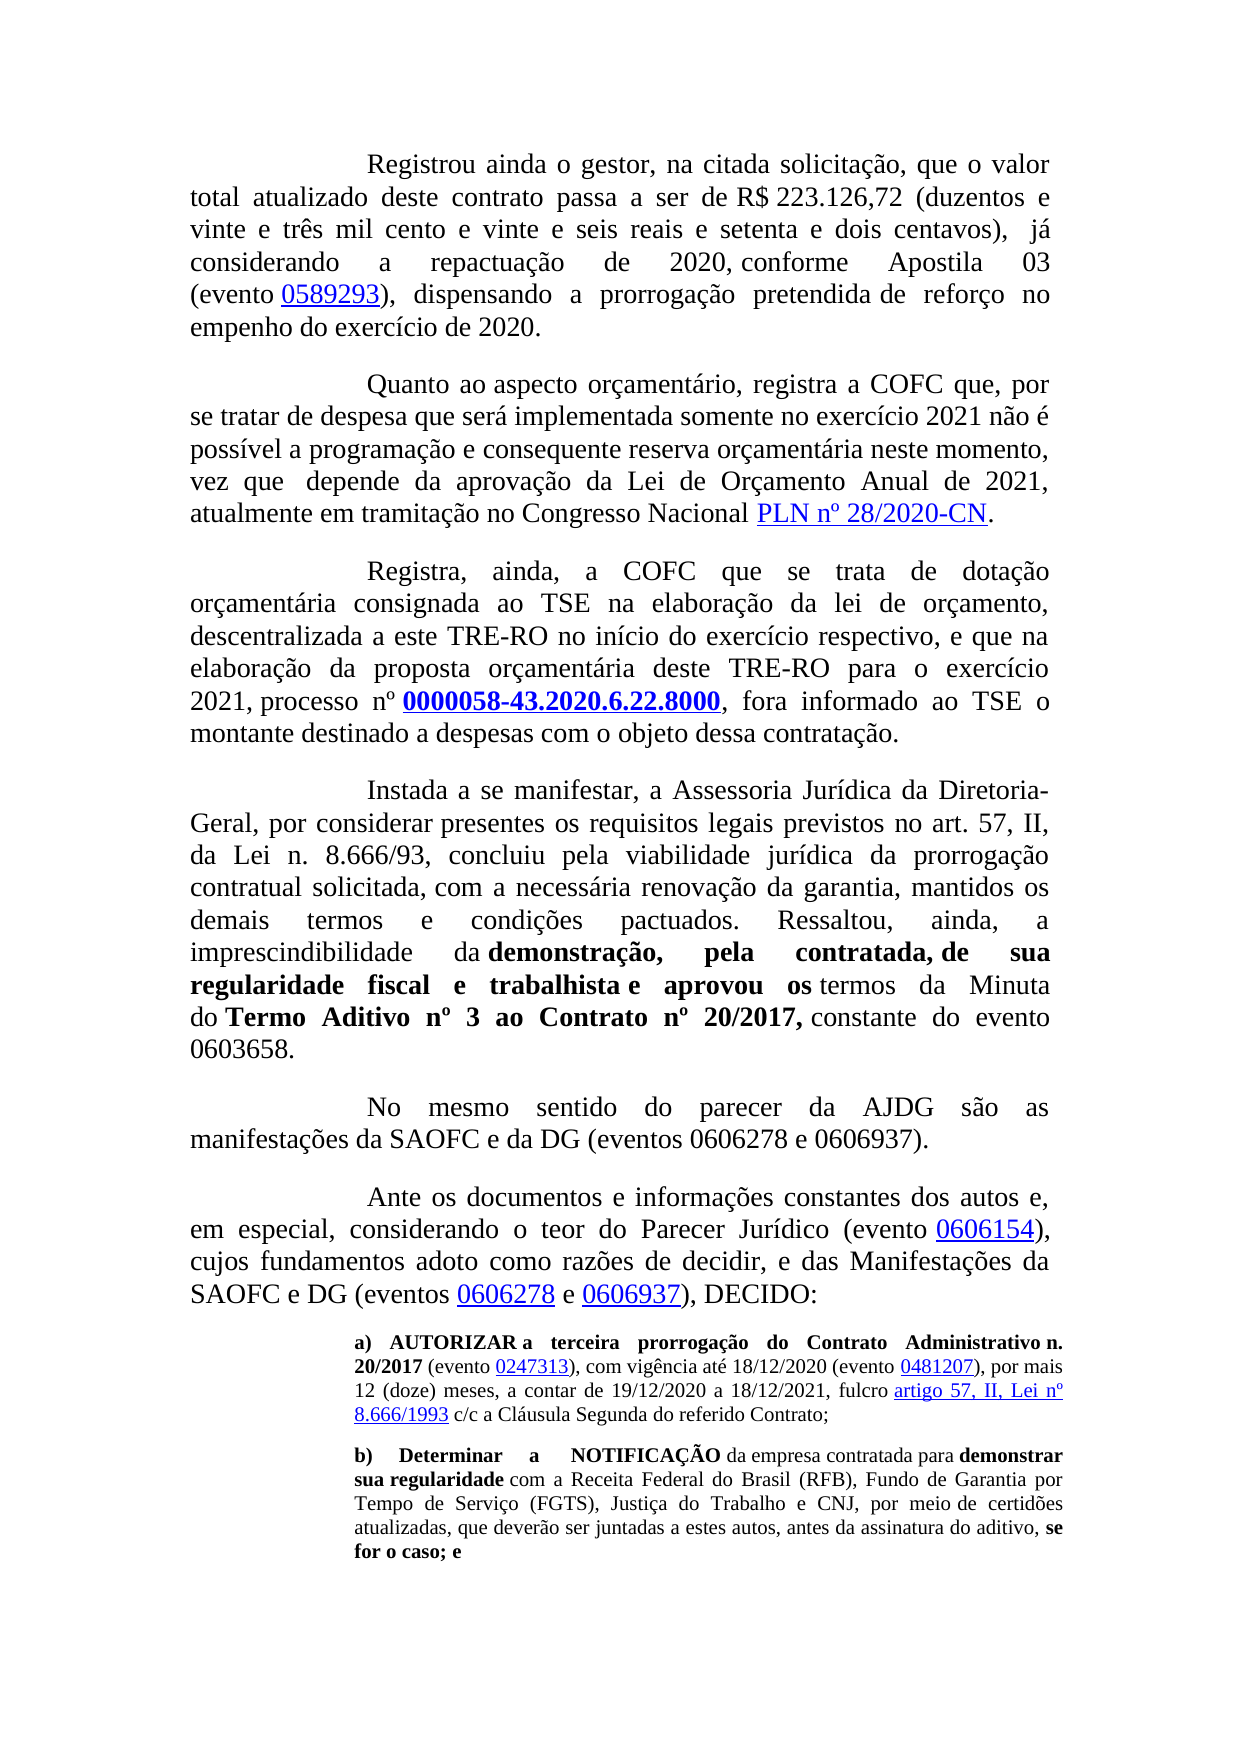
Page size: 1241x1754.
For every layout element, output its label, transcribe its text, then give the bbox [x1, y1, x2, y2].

text Registra, ainda, a COFC que se trata de dotação orçamentária consignada ao TSE na elaboração da lei de orçamento, descentralizada a este TRE-RO no início do exercício respectivo, e que na elaboração da proposta orçamentária deste TRE-RO para o exercício 2021, processo nº 0000058-43.2020.6.22.8000, fora informado ao TSE o montante destinado a despesas com o objeto dessa contratação. [190, 554, 1051, 748]
text No mesmo sentido do parecer da AJDG são as manifestações da SAOFC e da DG (eventos 0606278 e 0606937). [190, 1090, 1051, 1155]
text Instada a se manifestar, a Assessoria Jurídica da Diretoria-Geral, por considerar presentes os requisitos legais previstos no art. 57, II, da Lei n. 8.666/93, concluiu pela viabilidade jurídica da prorrogação contratual solicitada, com a necessária renovação da garantia, mantidos os demais termos e condições pactuados. Ressaltou, ainda, a imprescindibilidade da demonstração, pela contratada, de sua regularidade fiscal e trabalhista e aprovou os termos da Minuta do Termo Aditivo nº 3 ao Contrato nº 20/2017, constante do evento 0603658. [190, 773, 1051, 1065]
text Quanto ao aspecto orçamentário, registra a COFC que, por se tratar de despesa que será implementada somente no exercício 2021 não é possível a programação e consequente reserva orçamentária neste momento, vez que depende da aprovação da Lei de Orçamento Anual de 2021, atualmente em tramitação no Congresso Nacional PLN nº 28/2020-CN. [190, 367, 1051, 529]
text b) Determinar a NOTIFICAÇÃO da empresa contratada para demonstrar sua regularidade com a Receita Federal do Brasil (RFB), Fundo de Garantia por Tempo de Serviço (FGTS), Justiça do Trabalho e CNJ, por meio de certidões atualizadas, que deverão ser juntadas a estes autos, antes da assinatura do aditivo, se for o caso; e [354, 1443, 1063, 1563]
text Ante os documentos e informações constantes dos autos e, em especial, considerando o teor do Parecer Jurídico (evento 0606154), cujos fundamentos adoto como razões de decidir, e das Manifestações da SAOFC e DG (eventos 0606278 e 0606937), DECIDO: [190, 1180, 1051, 1309]
text a) AUTORIZAR a terceira prorrogação do Contrato Administrativo n. 20/2017 (evento 0247313), com vigência até 18/12/2020 (evento 0481207), por mais 12 (doze) meses, a contar de 19/12/2020 a 18/12/2021, fulcro artigo 57, II, Lei nº 8.666/1993 c/c a Cláusula Segunda do referido Contrato; [354, 1330, 1063, 1426]
text Registrou ainda o gestor, na citada solicitação, que o valor total atualizado deste contrato passa a ser de R$ 223.126,72 (duzentos e vinte e três mil cento e vinte e seis reais e setenta e dois centavos), já considerando a repactuação de 2020, conforme Apostila 03 (evento 0589293), dispensando a prorrogação pretendida de reforço no empenho do exercício de 2020. [190, 148, 1051, 342]
